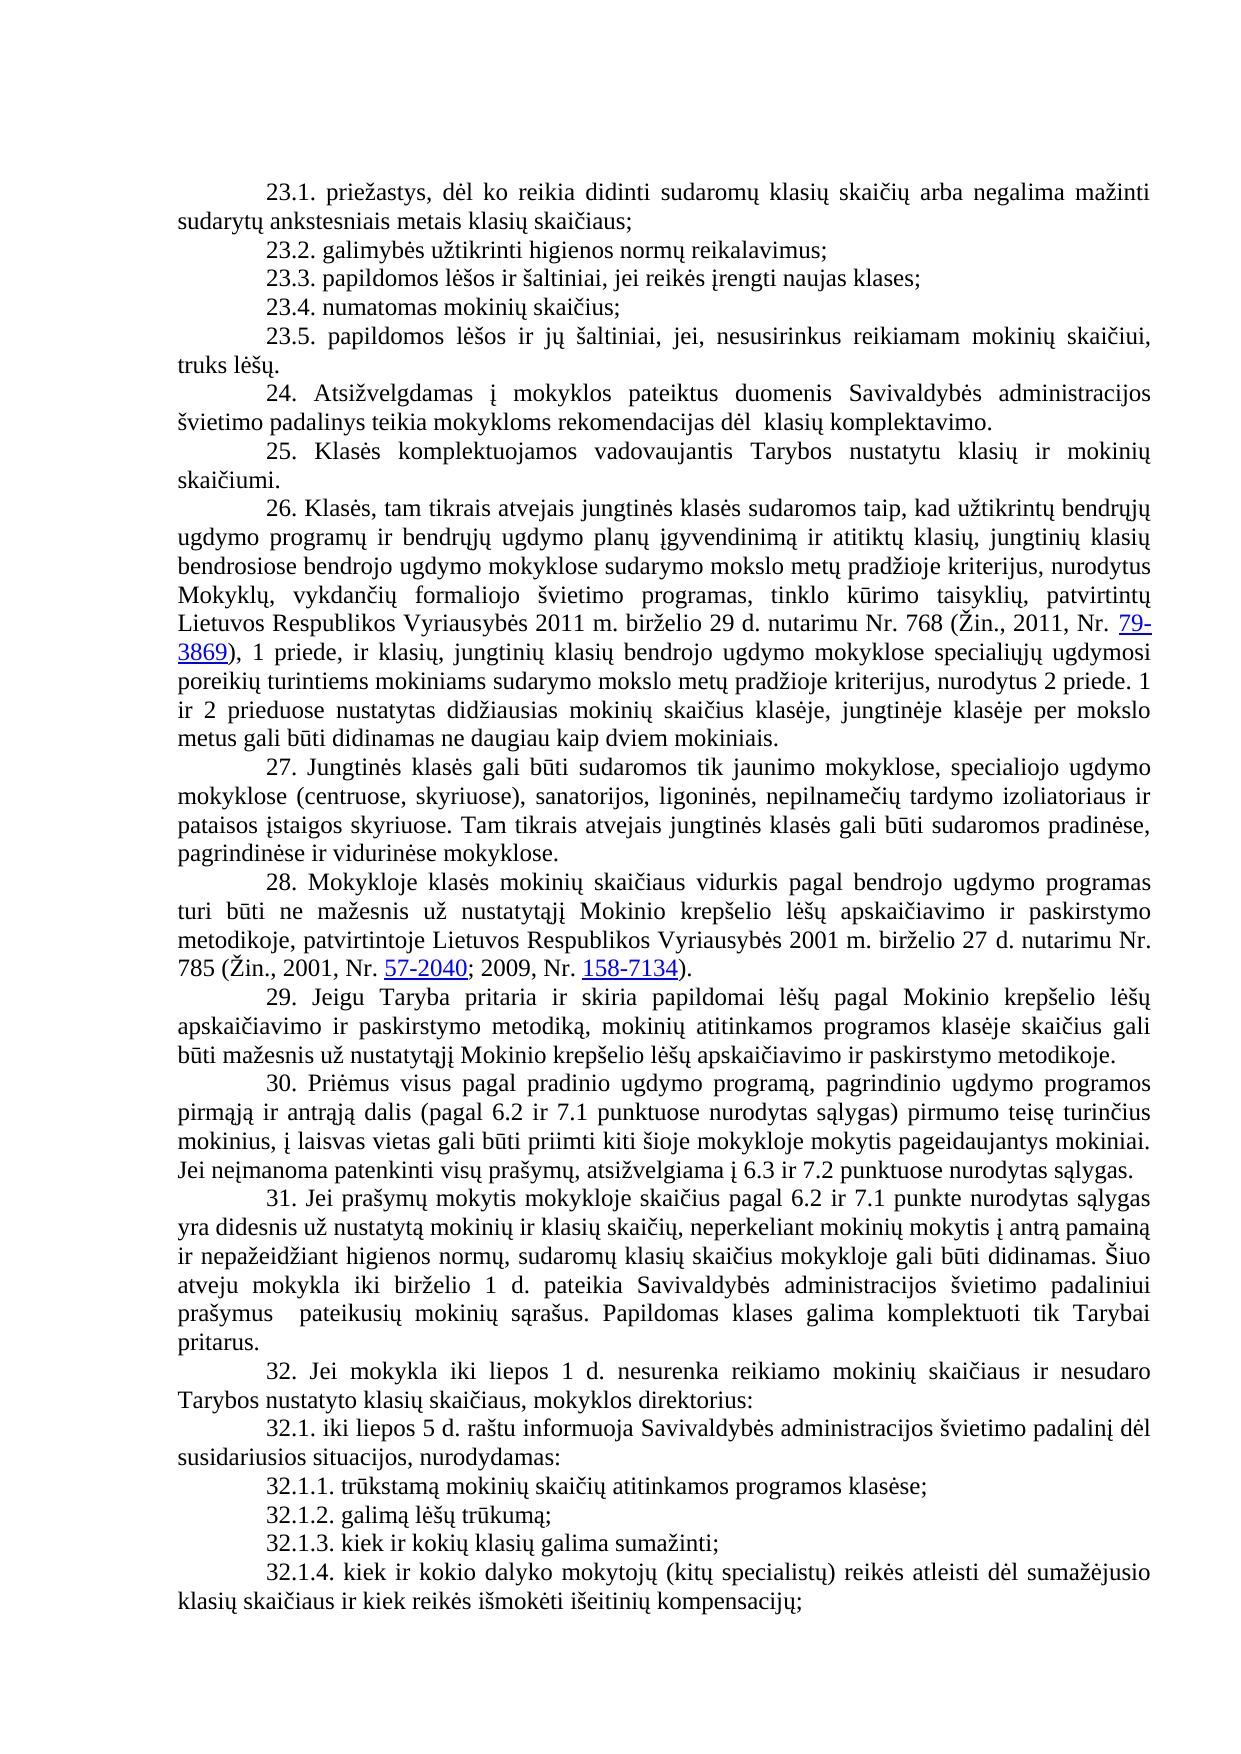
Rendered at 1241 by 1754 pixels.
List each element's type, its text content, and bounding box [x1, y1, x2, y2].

text 32.1.4. kiek ir kokio dalyko mokytojų (kitų specialistų) reikės atleisti dėl sumažėjusio klasių skaičiaus ir kiek reikės išmokėti išeitinių kompensacijų; [177, 1557, 1152, 1615]
text 32.1.1. trūkstamą mokinių skaičių atitinkamos programos klasėse; [177, 1471, 1152, 1500]
text 23.1. priežastys, dėl ko reikia didinti sudaromų klasių skaičių arba negalima mažinti sudarytų ankstesniais metais klasių skaičiaus; [177, 177, 1152, 235]
text 27. Jungtinės klasės gali būti sudaromos tik jaunimo mokyklose, specialiojo ugdymo mokyklose (centruose, skyriuose), sanatorijos, ligoninės, nepilnamečių tardymo izoliatoriaus ir pataisos įstaigos skyriuose. Tam tikrais atvejais jungtinės klasės gali būti sudaromos pradinėse, pagrindinėse ir vidurinėse mokyklose. [177, 752, 1152, 867]
text 30. Priėmus visus pagal pradinio ugdymo programą, pagrindinio ugdymo programos pirmąją ir antrąją dalis (pagal 6.2 ir 7.1 punktuose nurodytas sąlygas) pirmumo teisę turinčius mokinius, į laisvas vietas gali būti priimti kiti šioje mokykloje mokytis pageidaujantys mokiniai. Jei neįmanoma patenkinti visų prašymų, atsižvelgiama į 6.3 ir 7.2 punktuose nurodytas sąlygas. [177, 1068, 1152, 1183]
text 32. Jei mokykla iki liepos 1 d. nesurenka reikiamo mokinių skaičiaus ir nesudaro Tarybos nustatyto klasių skaičiaus, mokyklos direktorius: [177, 1356, 1152, 1413]
text 23.4. numatomas mokinių skaičius; [177, 292, 1152, 321]
text 31. Jei prašymų mokytis mokykloje skaičius pagal 6.2 ir 7.1 punkte nurodytas sąlygas yra didesnis už nustatytą mokinių ir klasių skaičių, neperkeliant mokinių mokytis į antrą pamainą ir nepažeidžiant higienos normų, sudaromų klasių skaičius mokykloje gali būti didinamas. Šiuo atveju mokykla iki birželio 1 d. pateikia Savivaldybės administracijos švietimo padaliniui prašymus pateikusių mokinių sąrašus. Papildomas klases galima komplektuoti tik Tarybai pritarus. [177, 1183, 1152, 1356]
text 23.3. papildomos lėšos ir šaltiniai, jei reikės įrengti naujas klases; [177, 263, 1152, 292]
text 28. Mokykloje klasės mokinių skaičiaus vidurkis pagal bendrojo ugdymo programas turi būti ne mažesnis už nustatytąjį Mokinio krepšelio lėšų apskaičiavimo ir paskirstymo metodikoje, patvirtintoje Lietuvos Respublikos Vyriausybės 2001 m. birželio 27 d. nutarimu Nr. 785 (Žin., 2001, Nr. 57-2040; 2009, Nr. 158-7134). [177, 867, 1152, 982]
text 26. Klasės, tam tikrais atvejais jungtinės klasės sudaromos taip, kad užtikrintų bendrųjų ugdymo programų ir bendrųjų ugdymo planų įgyvendinimą ir atitiktų klasių, jungtinių klasių bendrosiose bendrojo ugdymo mokyklose sudarymo mokslo metų pradžioje kriterijus, nurodytus Mokyklų, vykdančių formaliojo švietimo programas, tinklo kūrimo taisyklių, patvirtintų Lietuvos Respublikos Vyriausybės 2011 m. birželio 29 d. nutarimu Nr. 768 (Žin., 2011, Nr. 79-3869), 1 priede, ir klasių, jungtinių klasių bendrojo ugdymo mokyklose specialiųjų ugdymosi poreikių turintiems mokiniams sudarymo mokslo metų pradžioje kriterijus, nurodytus 2 priede. 1 ir 2 prieduose nustatytas didžiausias mokinių skaičius klasėje, jungtinėje klasėje per mokslo metus gali būti didinamas ne daugiau kaip dviem mokiniais. [177, 493, 1152, 752]
text 23.5. papildomos lėšos ir jų šaltiniai, jei, nesusirinkus reikiamam mokinių skaičiui, truks lėšų. [177, 321, 1152, 378]
text 32.1.3. kiek ir kokių klasių galima sumažinti; [177, 1528, 1152, 1557]
text 23.2. galimybės užtikrinti higienos normų reikalavimus; [177, 235, 1152, 263]
text 25. Klasės komplektuojamos vadovaujantis Tarybos nustatytu klasių ir mokinių skaičiumi. [177, 436, 1152, 493]
text 24. Atsižvelgdamas į mokyklos pateiktus duomenis Savivaldybės administracijos švietimo padalinys teikia mokykloms rekomendacijas dėl klasių komplektavimo. [177, 378, 1152, 436]
text 29. Jeigu Taryba pritaria ir skiria papildomai lėšų pagal Mokinio krepšelio lėšų apskaičiavimo ir paskirstymo metodiką, mokinių atitinkamos programos klasėje skaičius gali būti mažesnis už nustatytąjį Mokinio krepšelio lėšų apskaičiavimo ir paskirstymo metodikoje. [177, 982, 1152, 1068]
text 32.1. iki liepos 5 d. raštu informuoja Savivaldybės administracijos švietimo padalinį dėl susidariusios situacijos, nurodydamas: [177, 1413, 1152, 1471]
text 32.1.2. galimą lėšų trūkumą; [177, 1500, 1152, 1528]
